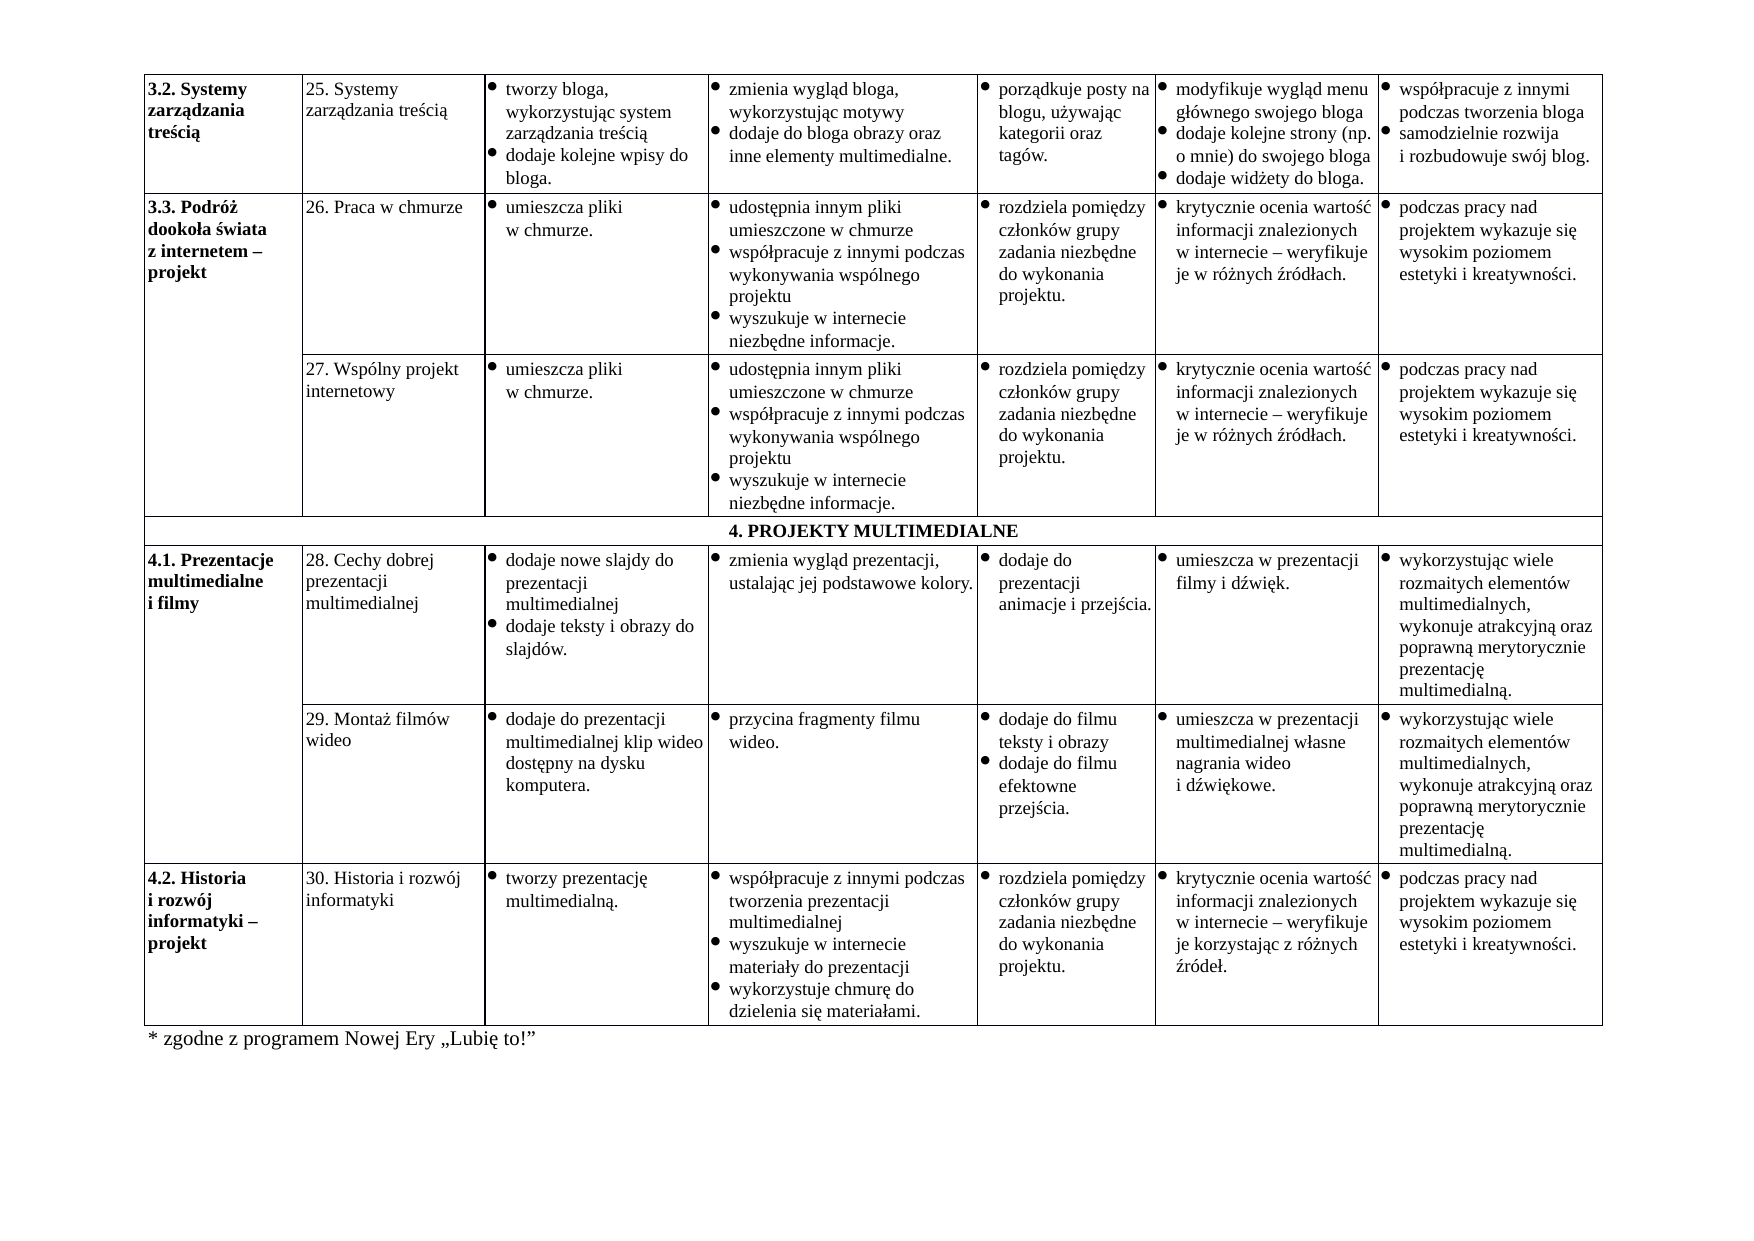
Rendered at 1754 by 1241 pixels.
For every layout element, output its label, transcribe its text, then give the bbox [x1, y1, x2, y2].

table_cell dodaje do prezentacji animacje i przejścia. [978, 546, 1155, 704]
table_cell dodaje do filmu teksty i obrazy dodaje do filmu efektowne przejścia. [978, 705, 1155, 863]
table_cell umieszcza pliki w chmurze. [486, 194, 708, 354]
table_cell podczas pracy nad projektem wykazuje się wysokim poziomem estetyki i kreatywności. [1379, 194, 1602, 354]
table_cell udostępnia innym pliki umieszczone w chmurze współpracuje z innymi podczas wykonywania wspólnego projektu wyszukuje w internecie niezbędne informacje. [709, 194, 977, 354]
table_cell modyfikuje wygląd menu głównego swojego bloga dodaje kolejne strony (np. o mnie) do swojego bloga dodaje widżety do bloga. [1156, 75, 1378, 192]
table_cell tworzy prezentację multimedialną. [486, 864, 708, 1025]
table_cell zmienia wygląd bloga, wykorzystując motywy dodaje do bloga obrazy oraz inne elementy multimedialne. [709, 75, 977, 192]
table_cell udostępnia innym pliki umieszczone w chmurze współpracuje z innymi podczas wykonywania wspólnego projektu wyszukuje w internecie niezbędne informacje. [709, 355, 977, 516]
table_cell krytycznie ocenia wartość informacji znalezionych w internecie – weryfikuje je w różnych źródłach. [1156, 355, 1378, 516]
table_cell krytycznie ocenia wartość informacji znalezionych w internecie – weryfikuje je korzystając z różnych źródeł. [1156, 864, 1378, 1025]
table_cell podczas pracy nad projektem wykazuje się wysokim poziomem estetyki i kreatywności. [1379, 864, 1602, 1025]
table_cell dodaje do prezentacji multimedialnej klip wideo dostępny na dysku komputera. [486, 705, 708, 863]
table_cell przycina fragmenty filmu wideo. [709, 705, 977, 863]
table_cell 4.2. Historia i rozwój informatyki – projekt [145, 864, 302, 1025]
table_cell 3.3. Podróż dookoła świata z internetem – projekt [145, 194, 302, 516]
table_cell umieszcza w prezentacji filmy i dźwięk. [1156, 546, 1378, 704]
table_cell krytycznie ocenia wartość informacji znalezionych w internecie – weryfikuje je w różnych źródłach. [1156, 194, 1378, 354]
table_cell 4. PROJEKTY MULTIMEDIALNE [145, 517, 1602, 545]
table_cell wykorzystując wiele rozmaitych elementów multimedialnych, wykonuje atrakcyjną oraz poprawną merytorycznie prezentację multimedialną. [1379, 705, 1602, 863]
table_cell 28. Cechy dobrej prezentacji multimedialnej [303, 546, 484, 704]
table_cell 4.1. Prezentacje multimedialne i filmy [145, 546, 302, 863]
table_cell umieszcza pliki w chmurze. [486, 355, 708, 516]
table_cell rozdziela pomiędzy członków grupy zadania niezbędne do wykonania projektu. [978, 194, 1155, 354]
table_cell porządkuje posty na blogu, używając kategorii oraz tagów. [978, 75, 1155, 192]
table_cell umieszcza w prezentacji multimedialnej własne nagrania wideo i dźwiękowe. [1156, 705, 1378, 863]
table_cell zmienia wygląd prezentacji, ustalając jej podstawowe kolory. [709, 546, 977, 704]
table_cell 27. Wspólny projekt internetowy [303, 355, 484, 516]
table_cell 26. Praca w chmurze [303, 194, 484, 354]
table_cell 29. Montaż filmów wideo [303, 705, 484, 863]
table_cell tworzy bloga, wykorzystując system zarządzania treścią dodaje kolejne wpisy do bloga. [486, 75, 708, 192]
table_cell 3.2. Systemy zarządzania treścią [145, 75, 302, 192]
table_cell współpracuje z innymi podczas tworzenia bloga samodzielnie rozwija i rozbudowuje swój blog. [1379, 75, 1602, 192]
table_cell rozdziela pomiędzy członków grupy zadania niezbędne do wykonania projektu. [978, 864, 1155, 1025]
table_cell rozdziela pomiędzy członków grupy zadania niezbędne do wykonania projektu. [978, 355, 1155, 516]
table_cell dodaje nowe slajdy do prezentacji multimedialnej dodaje teksty i obrazy do slajdów. [486, 546, 708, 704]
table_cell wykorzystując wiele rozmaitych elementów multimedialnych, wykonuje atrakcyjną oraz poprawną merytorycznie prezentację multimedialną. [1379, 546, 1602, 704]
table_cell 30. Historia i rozwój informatyki [303, 864, 484, 1025]
table_cell podczas pracy nad projektem wykazuje się wysokim poziomem estetyki i kreatywności. [1379, 355, 1602, 516]
text * zgodne z programem Nowej Ery „Lubię to!” [148, 1026, 1606, 1050]
table_cell współpracuje z innymi podczas tworzenia prezentacji multimedialnej wyszukuje w internecie materiały do prezentacji wykorzystuje chmurę do dzielenia się materiałami. [709, 864, 977, 1025]
table_cell 25. Systemy zarządzania treścią [303, 75, 484, 192]
